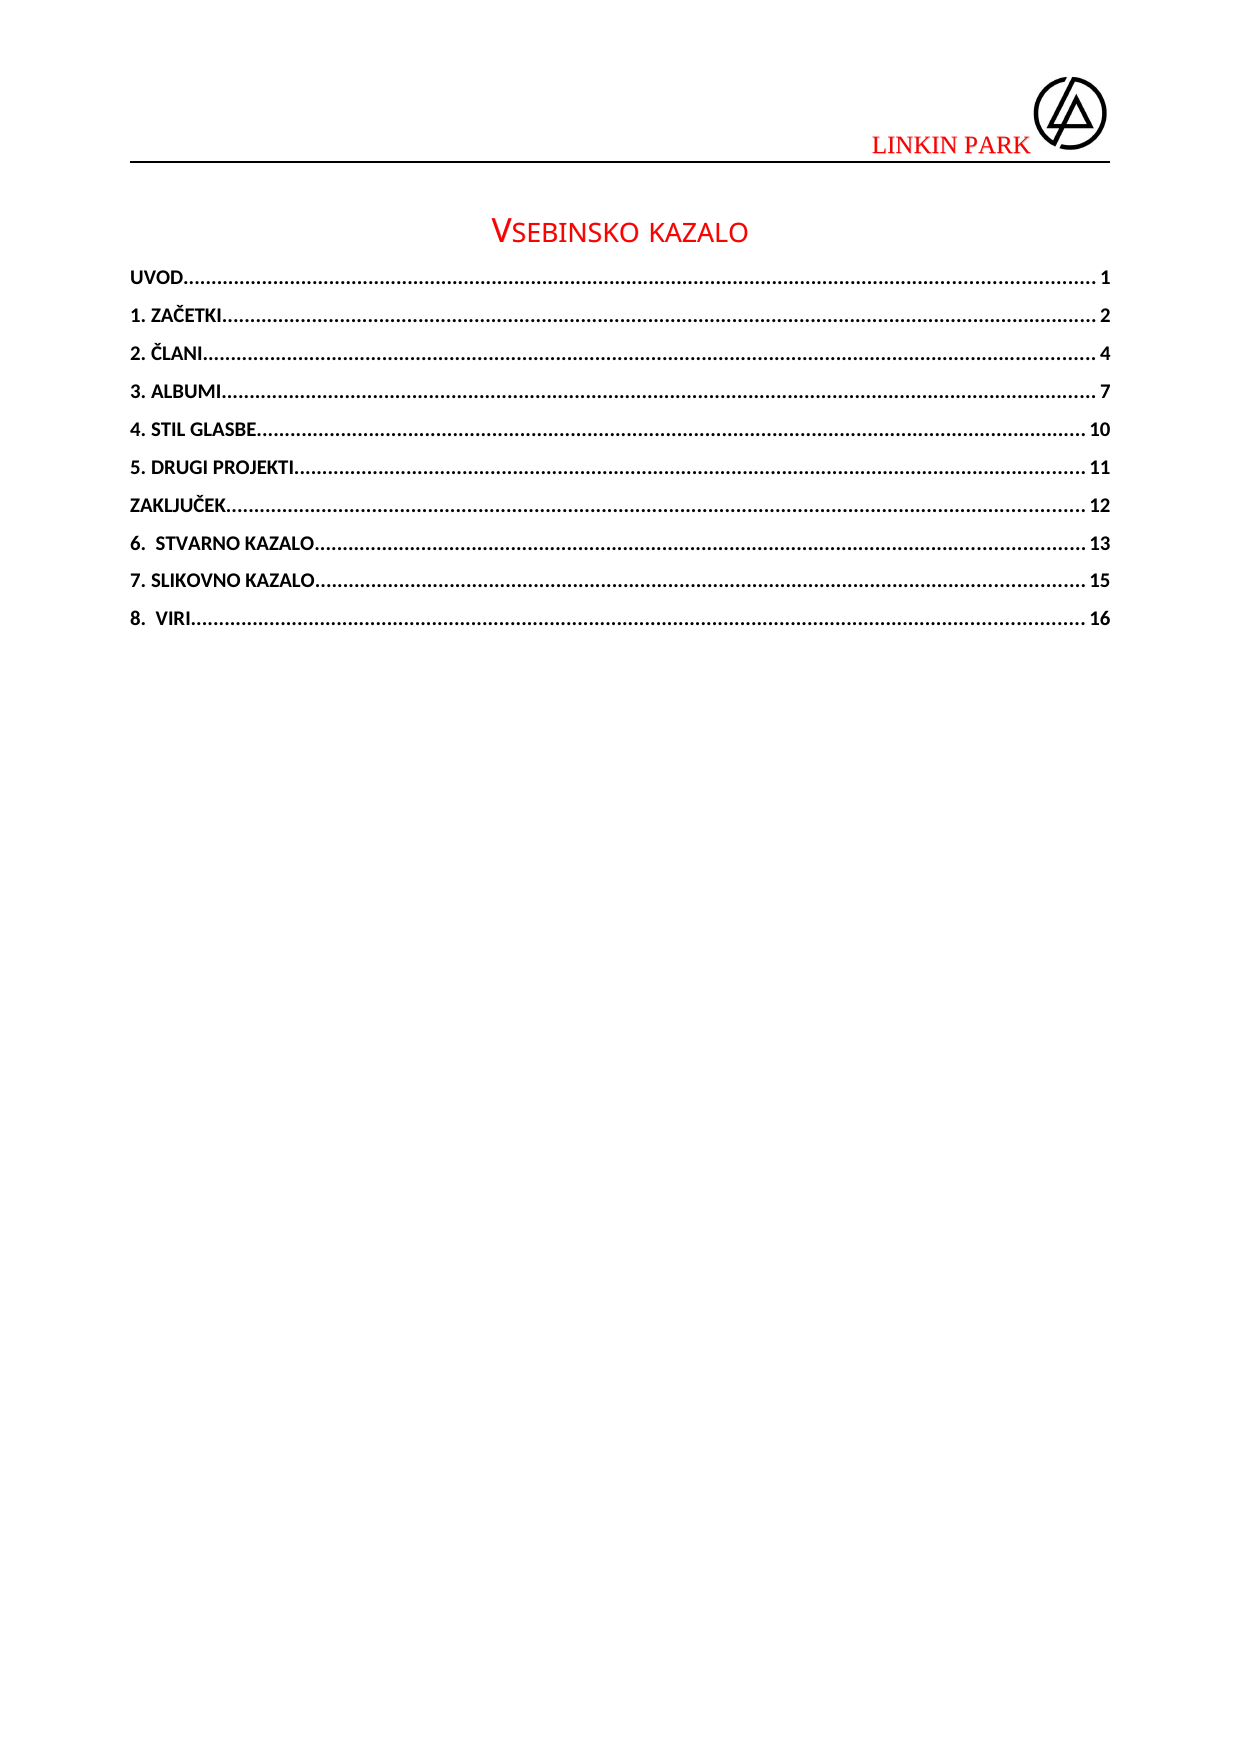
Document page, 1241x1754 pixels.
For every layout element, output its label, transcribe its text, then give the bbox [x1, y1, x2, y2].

text 5. Drugi projekti 11 [130, 454, 1110, 479]
text 8. Viri 16 [130, 606, 1110, 631]
picture [1030, 73, 1111, 154]
text 6. Stvarno kazalo 13 [130, 530, 1110, 555]
text 1. Začetki 2 [130, 302, 1110, 328]
text Zaključek 12 [130, 492, 1110, 517]
text Vsebinsko kazalo [130, 206, 1110, 252]
text 4. Stil glasbe 10 [130, 416, 1110, 441]
text 2. člani 4 [130, 340, 1110, 366]
text Uvod 1 [130, 264, 1110, 290]
text 3. Albumi 7 [130, 378, 1110, 403]
text 7. Slikovno kazalo 15 [130, 568, 1110, 593]
